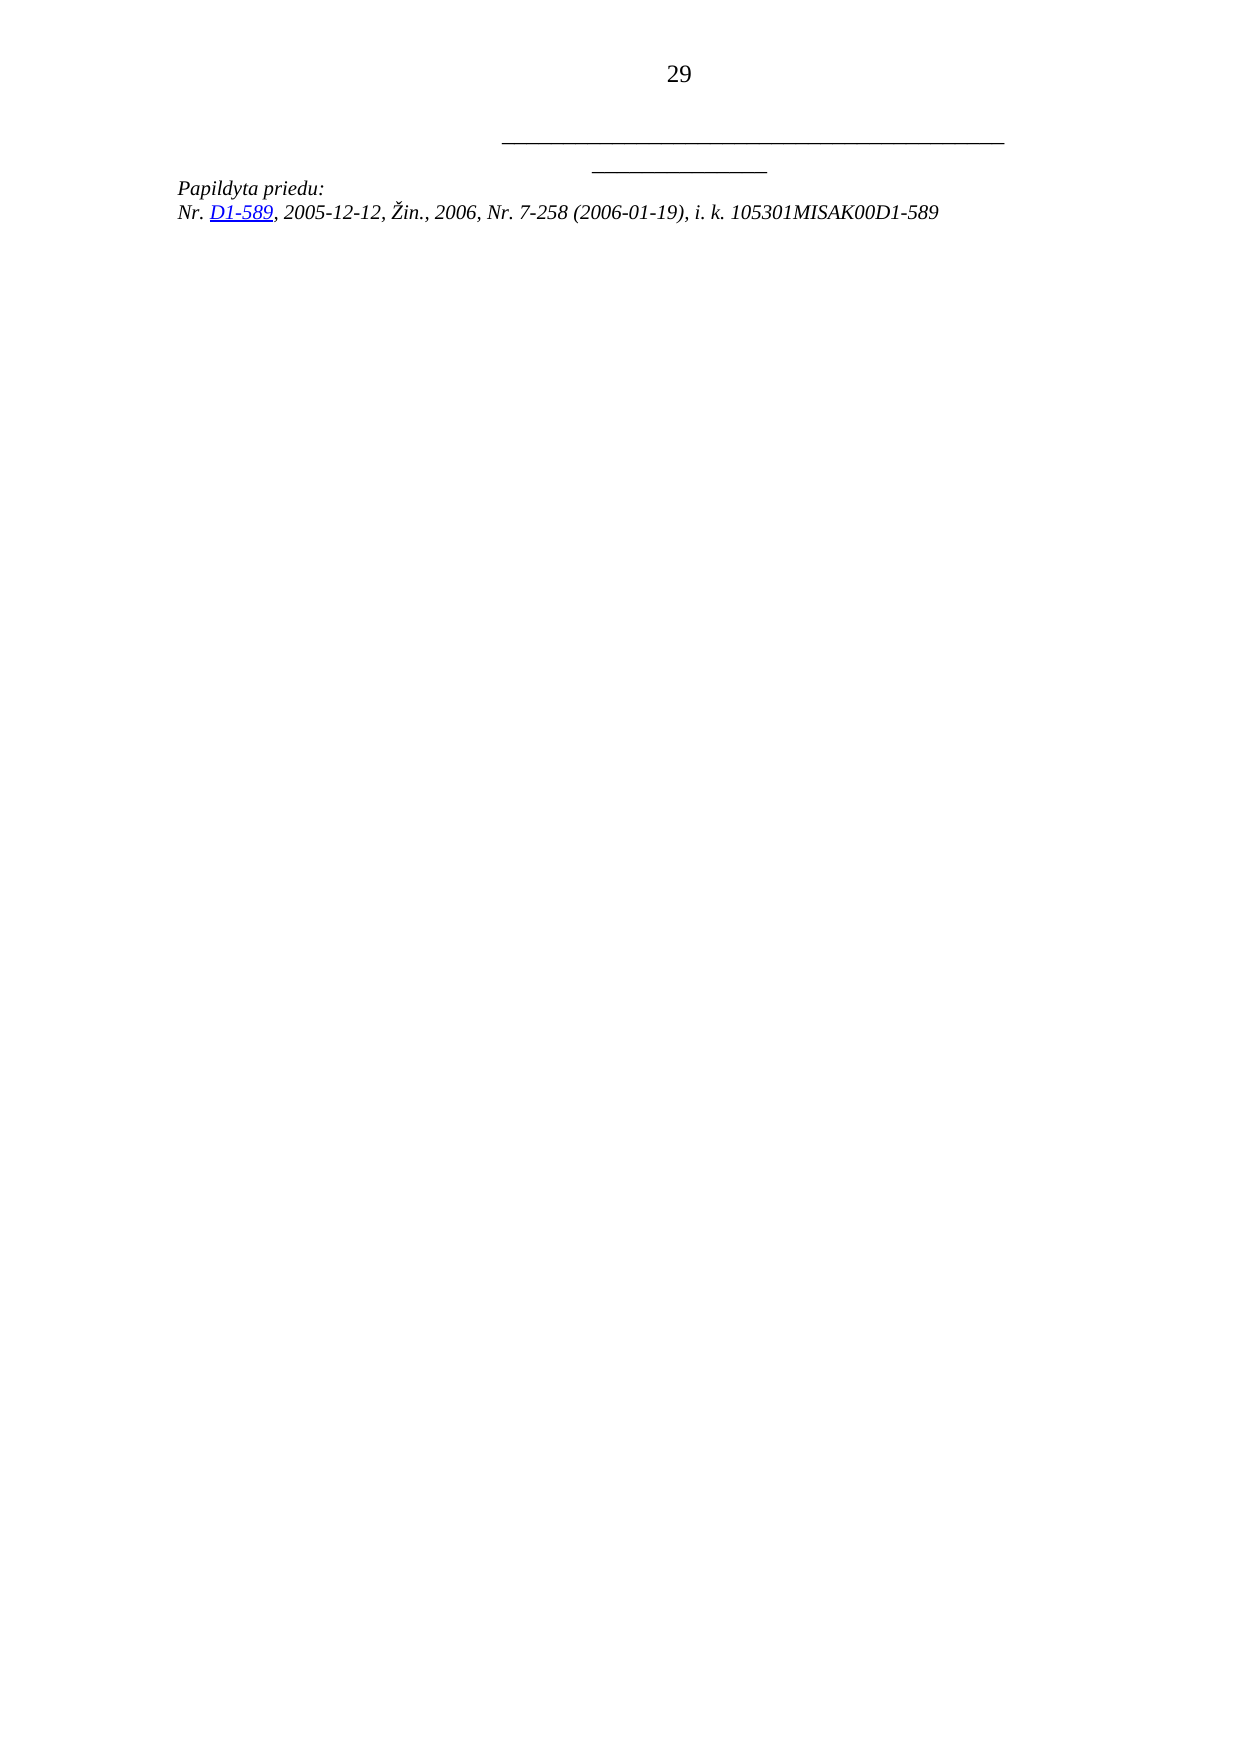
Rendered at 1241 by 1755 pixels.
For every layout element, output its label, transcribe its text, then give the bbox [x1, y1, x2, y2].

text Papildyta priedu: [177, 176, 1181, 200]
text ______________ [177, 147, 1181, 176]
text Nr. D1-589, 2005-12-12, Žin., 2006, Nr. 7-258 (2006-01-19), i. k. 105301MISAK00D1-589 [177, 200, 1181, 224]
